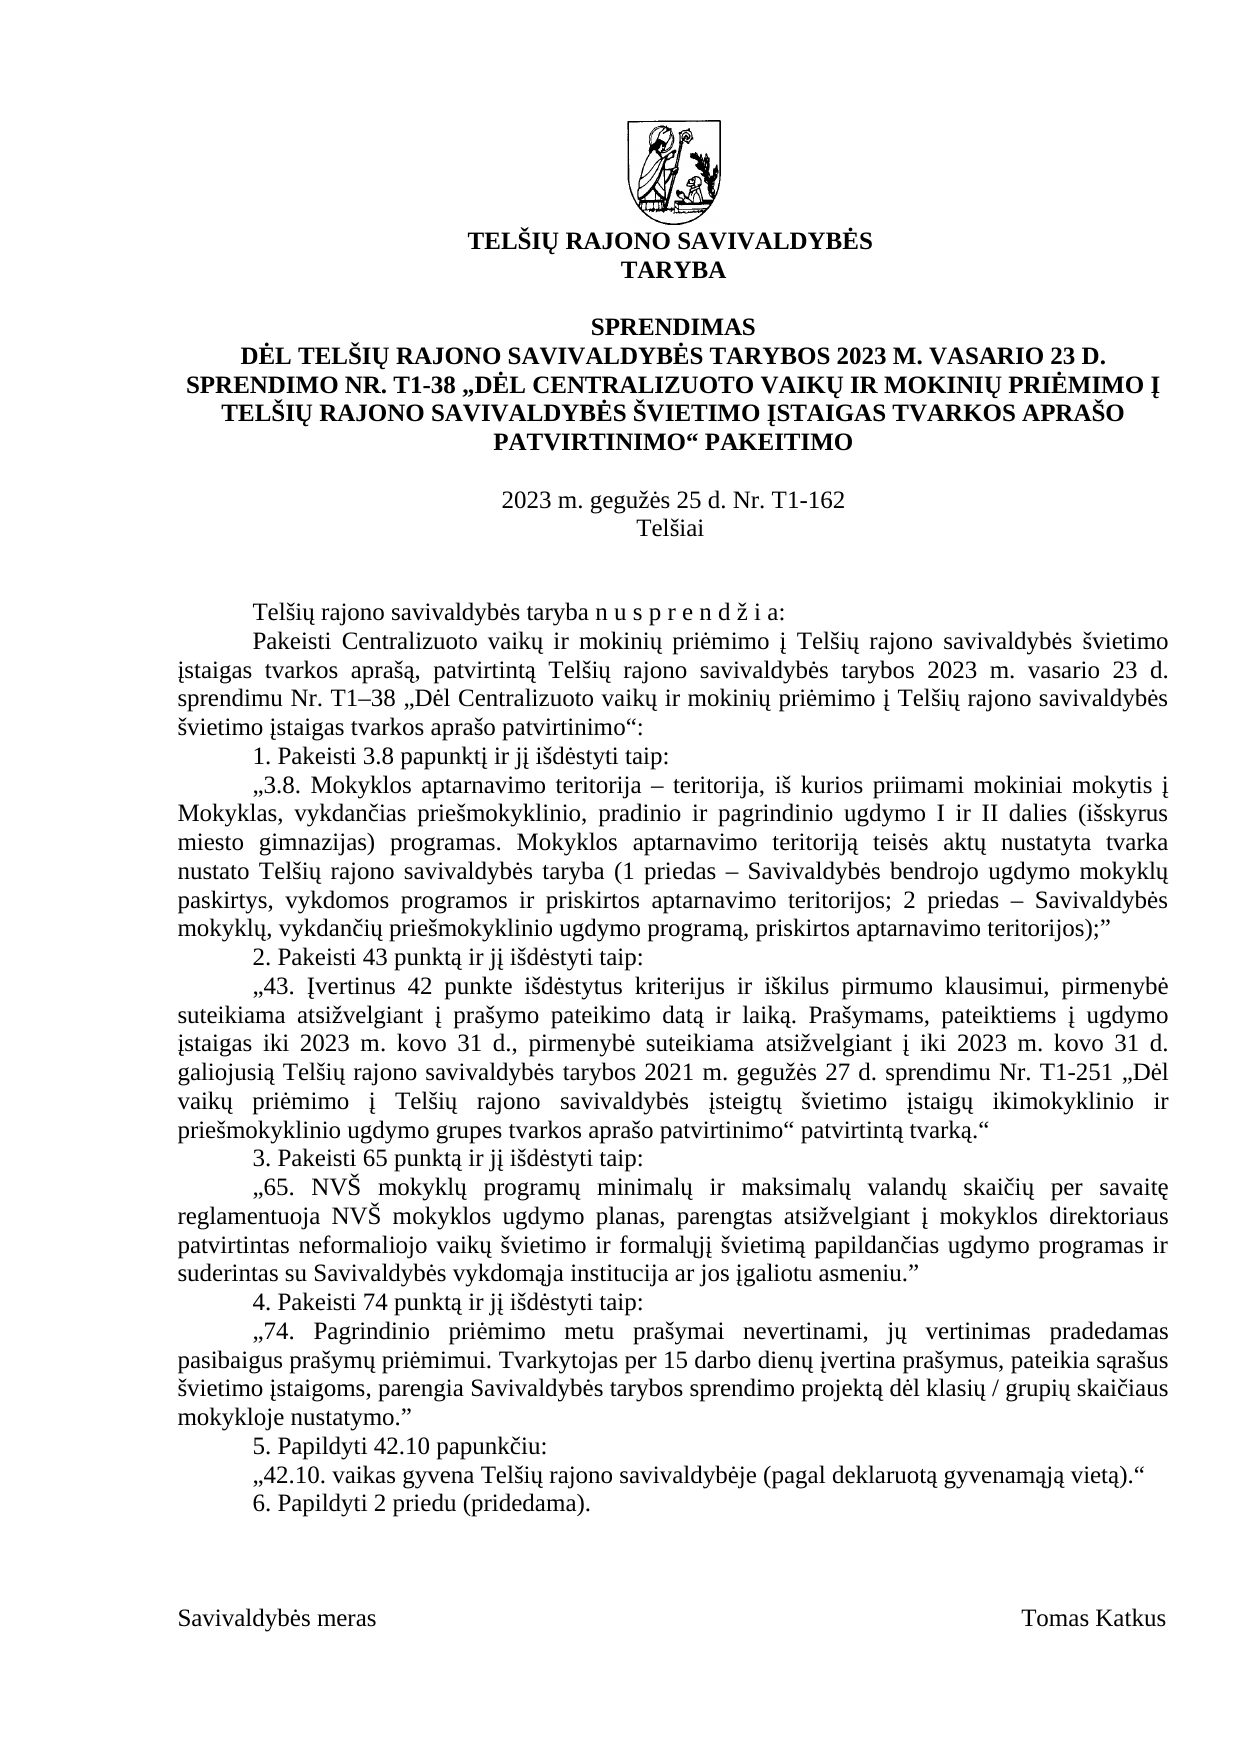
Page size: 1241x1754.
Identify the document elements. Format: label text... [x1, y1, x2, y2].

text 4. Pakeisti 74 punktą ir jį išdėstyti taip: [177, 1287, 1169, 1316]
text 5. Papildyti 42.10 papunkčiu: [177, 1431, 1169, 1460]
text „3.8. Mokyklos aptarnavimo teritorija – teritorija, iš kurios priimami mokiniai mokytis į Mokyklas, vykdančias priešmokyklinio, pradinio ir pagrindinio ugdymo I ir II dalies (išskyrus miesto gimnazijas) programas. Mokyklos aptarnavimo teritoriją teisės aktų nustatyta tvarka nustato Telšių rajono savivaldybės taryba (1 priedas – Savivaldybės bendrojo ugdymo mokyklų paskirtys, vykdomos programos ir priskirtos aptarnavimo teritorijos; 2 priedas – Savivaldybės mokyklų, vykdančių priešmokyklinio ugdymo programą, priskirtos aptarnavimo teritorijos);” [177, 770, 1169, 942]
text Telšiai [177, 513, 1169, 542]
text DĖL TELŠIŲ RAJONO SAVIVALDYBĖS TARYBOS 2023 M. VASARIO 23 D. SPRENDIMO NR. T1-38 „DĖL CENTRALIZUOTO VAIKŲ IR MOKINIŲ PRIĖMIMO Į TELŠIŲ RAJONO SAVIVALDYBĖS ŠVIETIMO ĮSTAIGAS TVARKOS APRAŠO PATVIRTINIMO“ PAKEITIMO [177, 341, 1169, 456]
text „65. NVŠ mokyklų programų minimalų ir maksimalų valandų skaičių per savaitę reglamentuoja NVŠ mokyklos ugdymo planas, parengtas atsižvelgiant į mokyklos direktoriaus patvirtintas neformaliojo vaikų švietimo ir formalųjį švietimą papildančias ugdymo programas ir suderintas su Savivaldybės vykdomąja institucija ar jos įgaliotu asmeniu.” [177, 1172, 1169, 1287]
text 1. Pakeisti 3.8 papunktį ir jį išdėstyti taip: [177, 741, 1169, 770]
text Telšių rajono savivaldybės taryba n u s p r e n d ž i a: [177, 597, 1169, 626]
text 3. Pakeisti 65 punktą ir jį išdėstyti taip: [177, 1143, 1169, 1172]
text „42.10. vaikas gyvena Telšių rajono savivaldybėje (pagal deklaruotą gyvenamąją vietą).“ [177, 1460, 1169, 1488]
text 2. Pakeisti 43 punktą ir jį išdėstyti taip: [177, 942, 1169, 971]
text TARYBA [177, 255, 1169, 283]
text SPRENDIMAS [177, 312, 1169, 341]
text Savivaldybės meras Tomas Katkus [177, 1603, 1169, 1632]
text 6. Papildyti 2 priedu (pridedama). [177, 1488, 1169, 1517]
text TELŠIŲ RAJONO SAVIVALDYBĖS [177, 226, 1169, 255]
text 2023 m. gegužės 25 d. Nr. T1-162 [177, 485, 1169, 513]
text Pakeisti Centralizuoto vaikų ir mokinių priėmimo į Telšių rajono savivaldybės švietimo įstaigas tvarkos aprašą, patvirtintą Telšių rajono savivaldybės tarybos 2023 m. vasario 23 d. sprendimu Nr. T1–38 „Dėl Centralizuoto vaikų ir mokinių priėmimo į Telšių rajono savivaldybės švietimo įstaigas tvarkos aprašo patvirtinimo“: [177, 626, 1169, 741]
text „43. Įvertinus 42 punkte išdėstytus kriterijus ir iškilus pirmumo klausimui, pirmenybė suteikiama atsižvelgiant į prašymo pateikimo datą ir laiką. Prašymams, pateiktiems į ugdymo įstaigas iki 2023 m. kovo 31 d., pirmenybė suteikiama atsižvelgiant į iki 2023 m. kovo 31 d. galiojusią Telšių rajono savivaldybės tarybos 2021 m. gegužės 27 d. sprendimu Nr. T1-251 „Dėl vaikų priėmimo į Telšių rajono savivaldybės įsteigtų švietimo įstaigų ikimokyklinio ir priešmokyklinio ugdymo grupes tvarkos aprašo patvirtinimo“ patvirtintą tvarką.“ [177, 971, 1169, 1143]
text „74. Pagrindinio priėmimo metu prašymai nevertinami, jų vertinimas pradedamas pasibaigus prašymų priėmimui. Tvarkytojas per 15 darbo dienų įvertina prašymus, pateikia sąrašus švietimo įstaigoms, parengia Savivaldybės tarybos sprendimo projektą dėl klasių / grupių skaičiaus mokykloje nustatymo.” [177, 1316, 1169, 1431]
